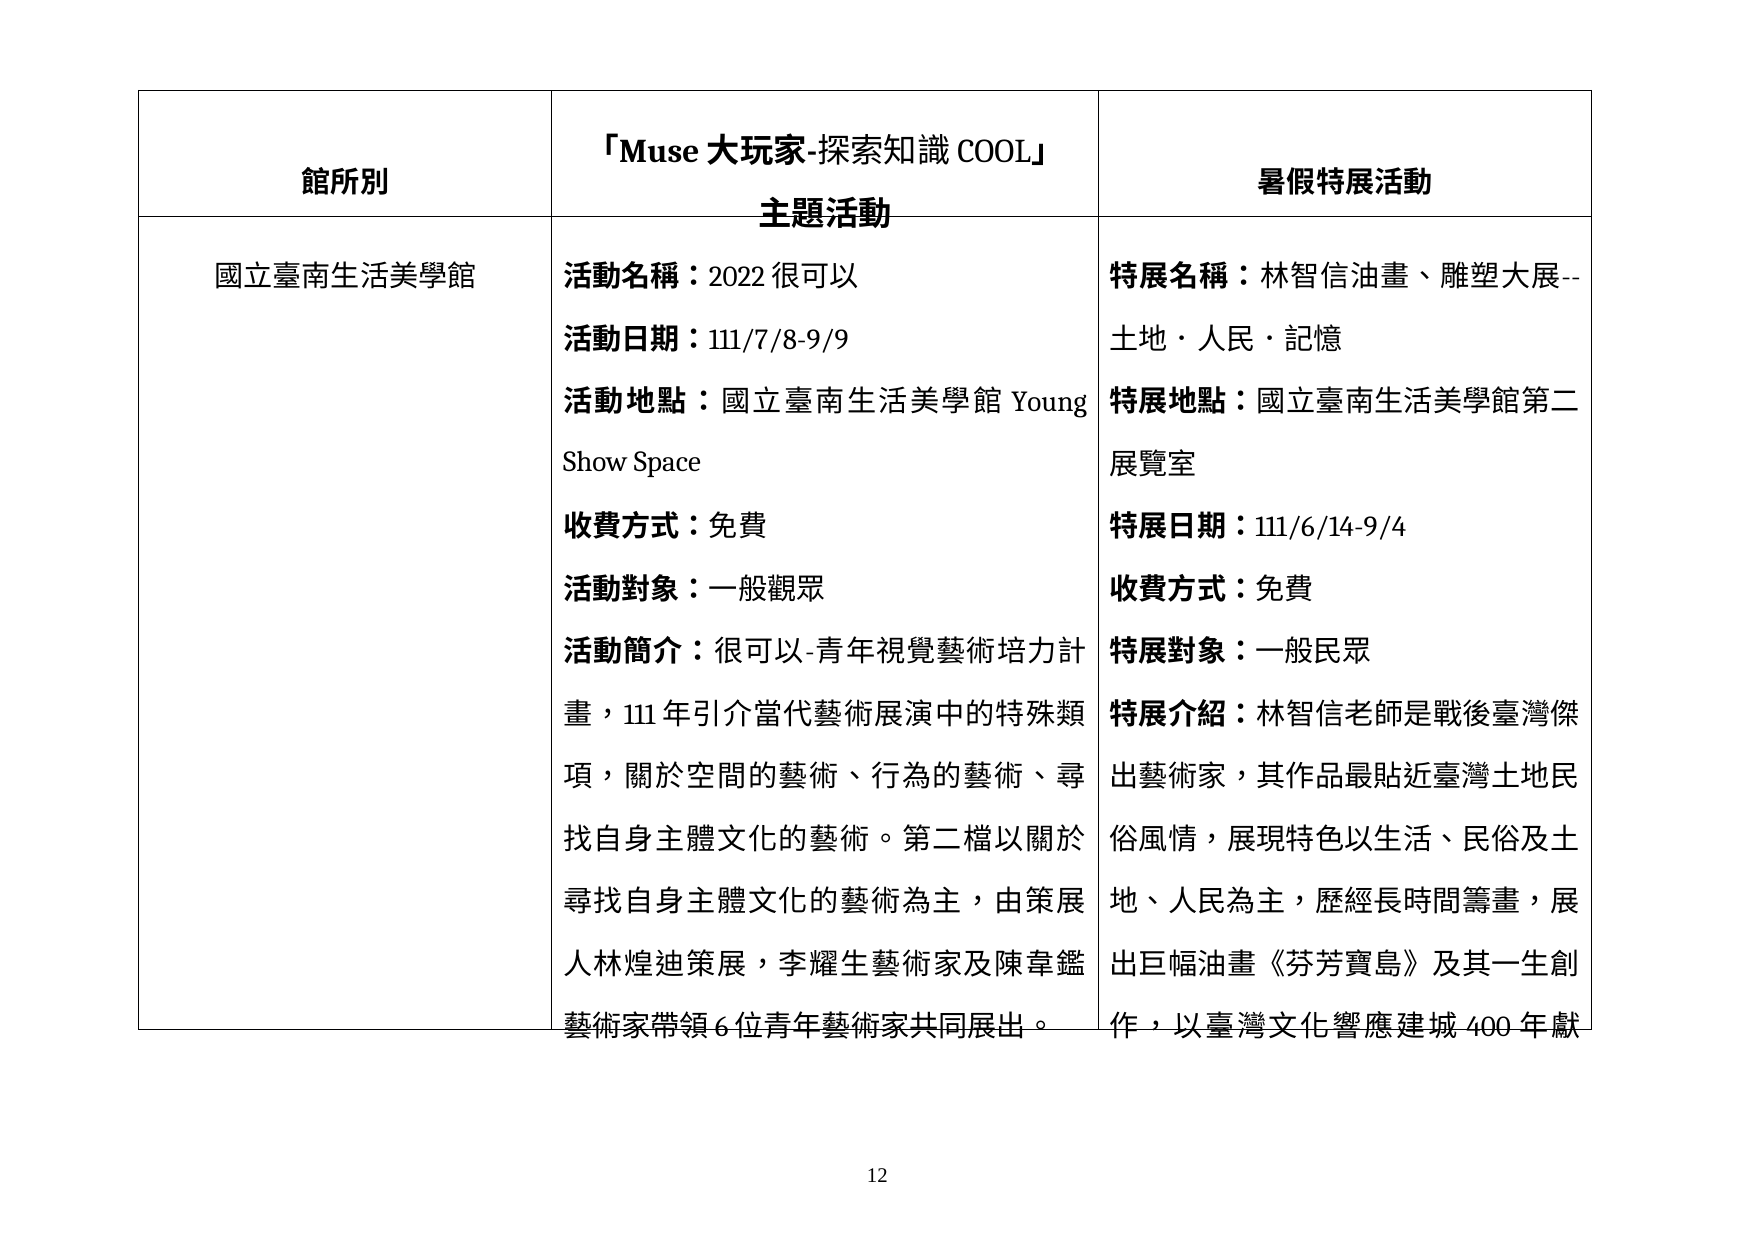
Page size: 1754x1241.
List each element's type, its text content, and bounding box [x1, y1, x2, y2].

table_cell 活動名稱：2022很可以 活動日期：111/7/8-9/9 活動地點：國立臺南生活美學館Young Show Space 收費方式：免費 活動對象：一般觀眾 活動簡介：很可以-青年視覺藝術培力計畫，111年引介當代藝術展演中的特殊類項，關於空間的藝術、行為的藝術、尋找自身主體文化的藝術。第二檔以關於尋找自身主體文化的藝術為主，由策展人林煌迪策展，李耀生藝術家及陳韋鑑藝術家帶領6位青年藝術家共同展出。 [552, 217, 1098, 1029]
table_cell 特展名稱：林智信油畫、雕塑大展--土地．人民．記憶 特展地點：國立臺南生活美學館第二展覽室 特展日期：111/6/14-9/4 收費方式：免費 特展對象：一般民眾 特展介紹：林智信老師是戰後臺灣傑出藝術家，其作品最貼近臺灣土地民俗風情，展現特色以生活、民俗及土地、人民為主，歷經長時間籌畫，展出巨幅油畫《芬芳寶島》及其一生創作，以臺灣文化響應建城400年獻 [1099, 217, 1591, 1029]
table_header 暑假特展活動 [1099, 91, 1591, 216]
table_cell 國立臺南生活美學館 [139, 217, 551, 1029]
table_header 館所別 [139, 91, 551, 216]
table_header ｢Muse 大玩家-探索知識COOL｣ 主題活動 [552, 91, 1098, 216]
